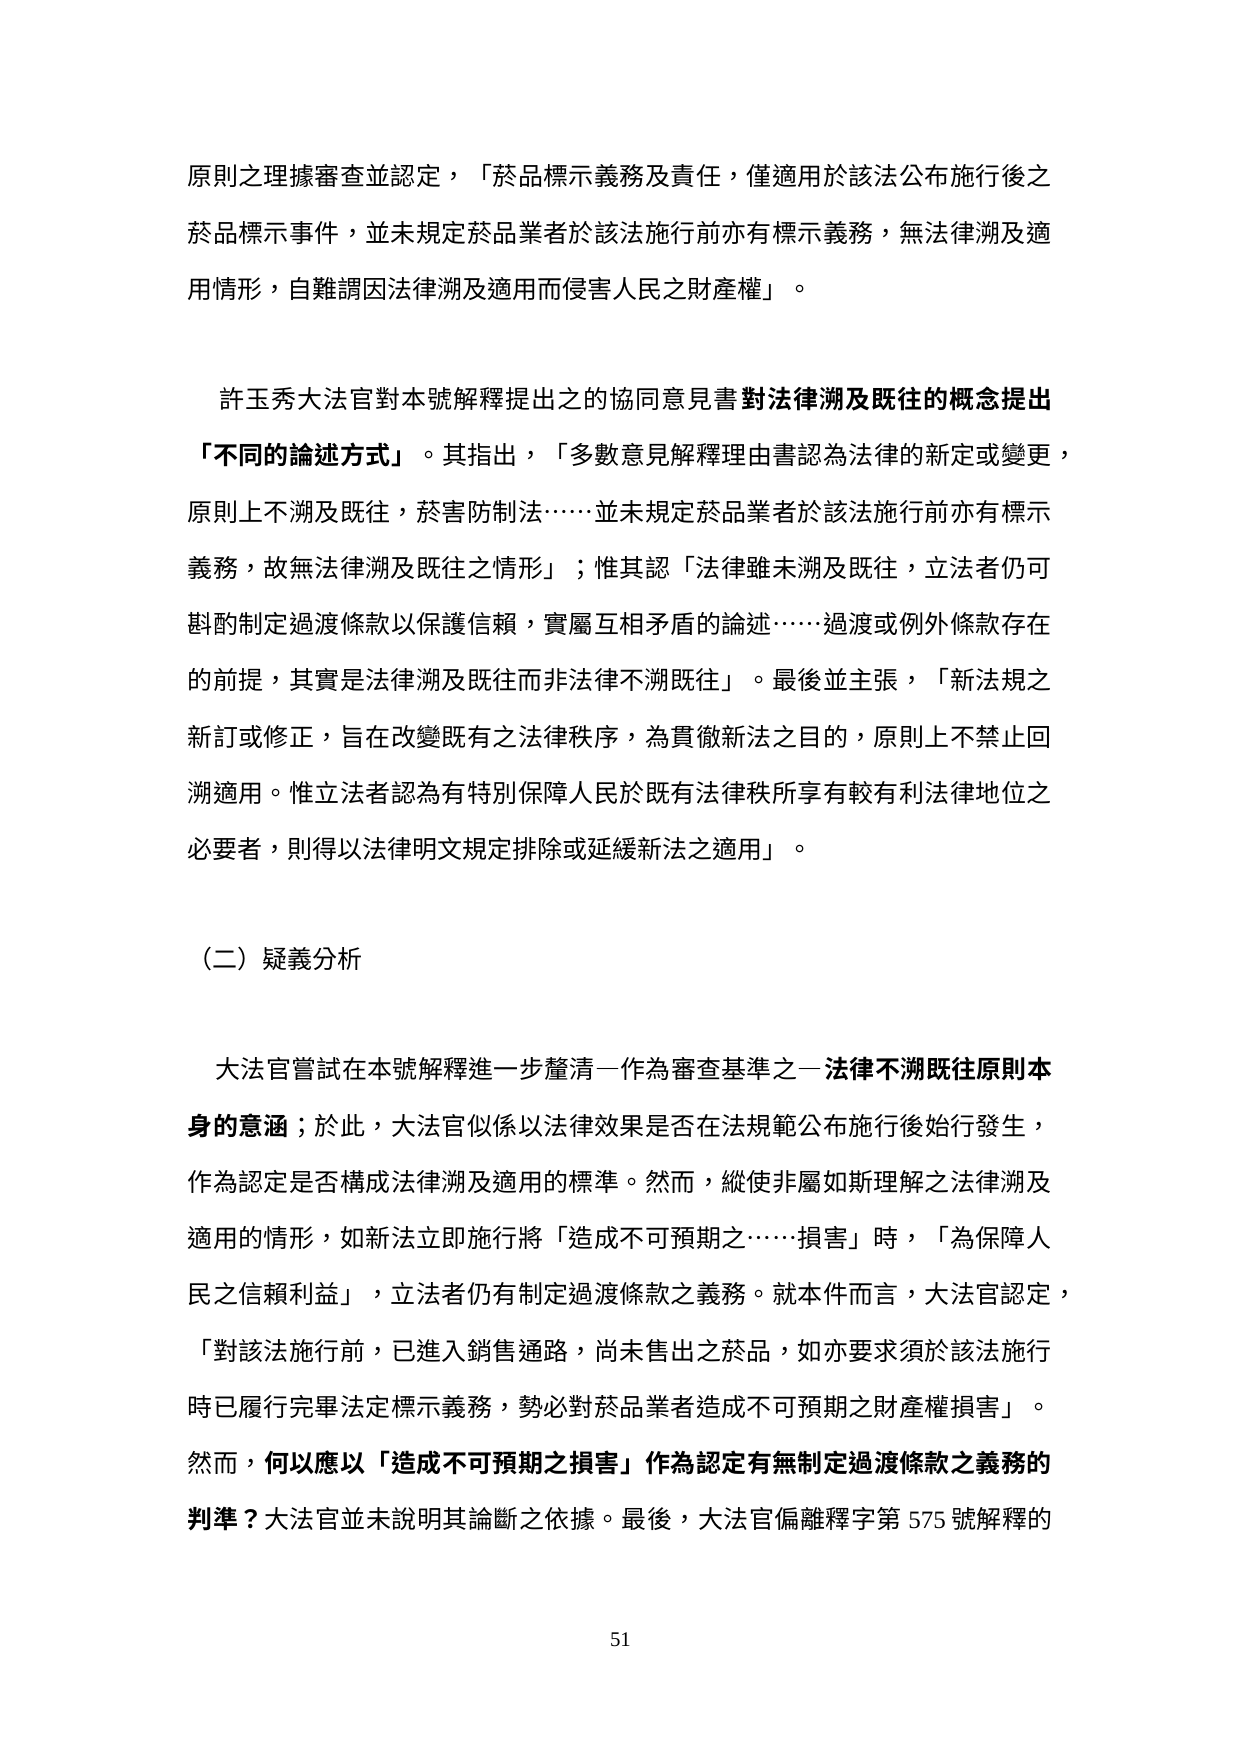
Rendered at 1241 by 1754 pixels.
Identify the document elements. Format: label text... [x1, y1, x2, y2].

text （二）疑義分析 [187, 933, 1053, 970]
text 大法官嘗試在本號解釋進一步釐清―作為審查基準之―法律不溯既往原則本身的意涵；於此，大法官似係以法律效果是否在法規範公布施行後始行發生，作為認定是否構成法律溯及適用的標準。然而，縱使非屬如斯理解之法律溯及適用的情形，如新法立即施行將「造成不可預期之……損害」時，「為保障人民之信賴利益」，立法者仍有制定過渡條款之義務。就本件而言，大法官認定，「對該法施行前，已進入銷售通路，尚未售出之菸品，如亦要求須於該法施行時已履行完畢法定標示義務，勢必對菸品業者造成不可預期之財產權損害」。然而，何以應以「造成不可預期之損害」作為認定有無制定過渡條款之義務的判準？大法官並未說明其論斷之依據。最後，大法官偏離釋字第575號解釋的作法，以法律不溯既往原則作為―相關基本權之外的―獨立審查公權力行為的基準，其考量為何，亦未見說明。 [187, 1043, 1053, 1530]
text 許玉秀大法官對本號解釋提出之的協同意見書對法律溯及既往的概念提出「不同的論述方式」。其指出，「多數意見解釋理由書認為法律的新定或變更，原則上不溯及既往，菸害防制法……並未規定菸品業者於該法施行前亦有標示義務，故無法律溯及既往之情形」；惟其認「法律雖未溯及既往，立法者仍可斟酌制定過渡條款以保護信賴，實屬互相矛盾的論述……過渡或例外條款存在的前提，其實是法律溯及既往而非法律不溯既往」。最後並主張，「新法規之新訂或修正，旨在改變既有之法律秩序，為貫徹新法之目的，原則上不禁止回溯適用。惟立法者認為有特別保障人民於既有法律秩所享有較有利法律地位之必要者，則得以法律明文規定排除或延緩新法之適用」。 [187, 373, 1053, 860]
text 本號解釋大體依循法律不溯既往原則的論述架構，檢討立法課予菸品標示義務時，立法者應如何兼顧受規範者之權益：「新訂生效之法規，對於法規生效前『已發生事件』，原則上不得適用，是謂法律適用上之不溯既往原則。所謂『事件』，指符合特定法規構成要件之全部法律事實；所謂『發生』，指該全部法律事實在現實生活中完全具體實現而言。菸害防制法第八條第一項及第二十一條規定之菸品標示義務及責任，僅適用於該法公布施行後之菸品標示事件，並未規定菸品業者於該法施行前亦有標示義務，無法律溯及適用情形，自難謂因法律溯及適用而侵害人民之財產權。至立法者對於新訂法規構成要件各項特徵相關之過去單一事實，譬如作為菸品標示規範標的物之菸品，於何時製造、何時進口、何時進入銷售通路，認為有特別保護之必要者，則應於兼顧公益之前提下，以過渡條款明文規定排除或延緩新法對之適用。惟對該法施行前，已進入銷售通路，尚未售出之菸品，如亦要求須於該法施行時已履行完畢法定標示義務，勢必對菸品業者造成不可預期之財產權損害，故為保障人民之信賴利益，立法者對於此種菸品，則有制定過渡條款之義務。八十六年三月十九日公布之菸害防制法第三十條規定『本法自公布後六個月施行』，使菸品業者對於該法制定生效前已進入銷售通路之菸品，得及時就其法定標示義務預作準備，不致因法律變更而立即遭受不利益，而六個月期限，亦尚不致使維護國民健康之立法目的難以現，此項過渡期間之規定，符合法治國家信賴保護原則之要求」。此外，大法官在本號解釋似係以法律不溯既往原則作為審查立法行為是否侵害財產權的獨立依據。蓋其已先認定，「於菸品容器上應為前開一定之標示，縱屬對菸品業者財產權有所限制，但該項標示因攸關國民健康，並可提供商品內容之必要訊息，符合從事商業之誠實信用原則與透明性原則，乃菸品財產權所具有之社會義務，且所受限制尚屬輕微，未逾越社會義務所應忍受之範圍，與憲法保障人民財產權之規定，並無違背」；嗣又別依前述法律不溯既往原則之理據審查並認定，「菸品標示義務及責任，僅適用於該法公布施行後之菸品標示事件，並未規定菸品業者於該法施行前亦有標示義務，無法律溯及適用情形，自難謂因法律溯及適用而侵害人民之財產權」。 [187, 150, 1053, 300]
